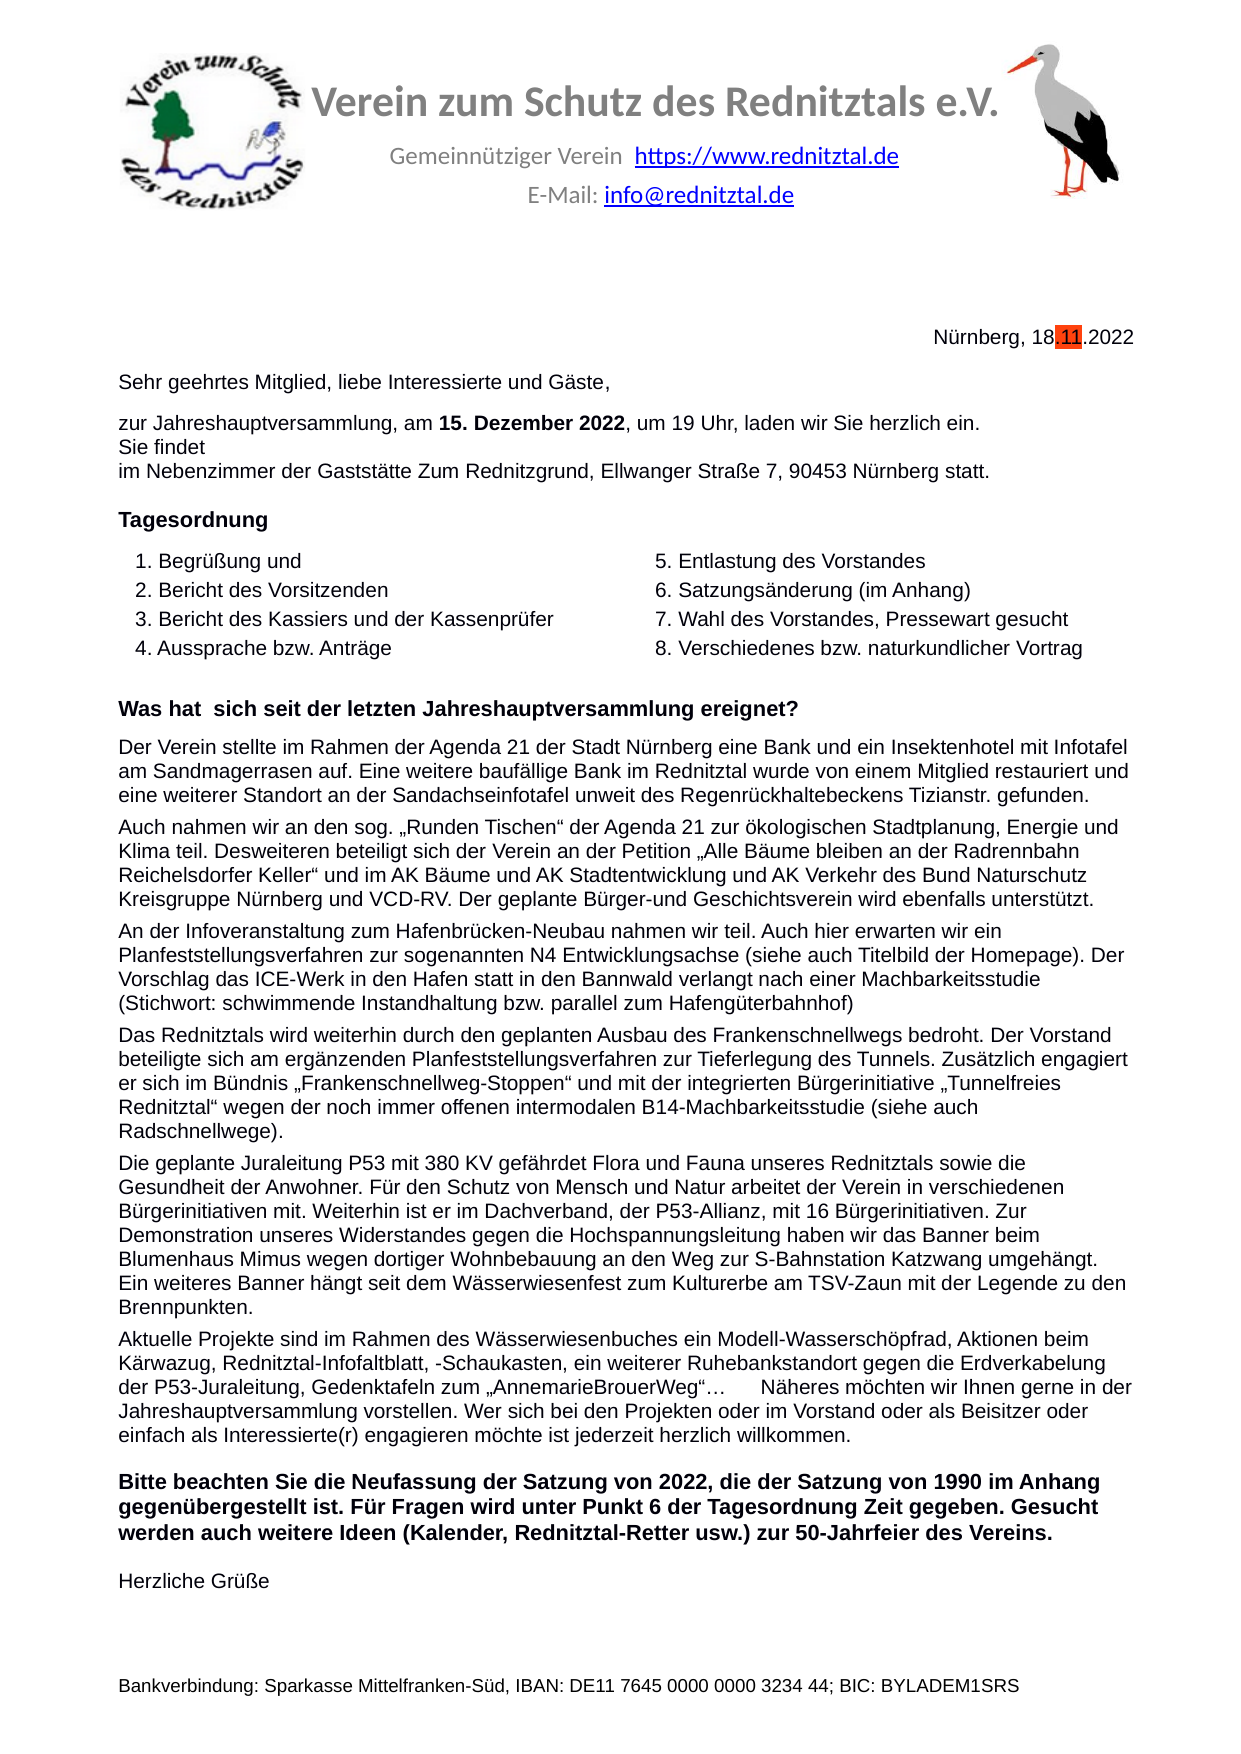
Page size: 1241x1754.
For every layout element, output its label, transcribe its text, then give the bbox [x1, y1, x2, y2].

text Aktuelle Projekte sind im Rahmen des Wässerwiesenbuches ein Modell-Wasserschöpfrad, Aktionen beim Kärwazug, Rednitztal-Infofaltblatt, -Schaukasten, ein weiterer Ruhebankstandort gegen die Erdverkabelung der P53-Juraleitung, Gedenktafeln zum „AnnemarieBrouerWeg“… Näheres möchten wir Ihnen gerne in der Jahreshauptversammlung vorstellen. Wer sich bei den Projekten oder im Vorstand oder als Beisitzer oder einfach als Interessierte(r) engagieren möchte ist jederzeit herzlich willkommen. [118, 1327, 1134, 1446]
text Herzliche Grüße [118, 1568, 1134, 1592]
picture [119, 53, 306, 212]
text Nürnberg, 18.11.2022 [118, 325, 1134, 349]
table_header 5. Entlastung des Vorstandes 6. Satzungsänderung (im Anhang) 7. Wahl des Vorstandes, Pressewart gesucht 8. Verschiedenes bzw. naturkundlicher Vortrag [651, 547, 1182, 674]
text zur Jahreshauptversammlung, am 15. Dezember 2022, um 19 Uhr, laden wir Sie herzlich ein. [118, 411, 1134, 435]
text Was hat sich seit der letzten Jahreshauptversammlung ereignet? [118, 695, 1134, 721]
text Bitte beachten Sie die Neufassung der Satzung von 2022, die der Satzung von 1990 im Anhang gegenübergestellt ist. Für Fragen wird unter Punkt 6 der Tagesordnung Zeit gegeben. Gesucht werden auch weitere Ideen (Kalender, Rednitztal-Retter usw.) zur 50-Jahrfeier des Vereins. [118, 1469, 1134, 1544]
text Das Rednitztals wird weiterhin durch den geplanten Ausbau des Frankenschnellwegs bedroht. Der Vorstand beteiligte sich am ergänzenden Planfeststellungsverfahren zur Tieferlegung des Tunnels. Zusätzlich engagiert er sich im Bündnis „Frankenschnellweg-Stoppen“ und mit der integrierten Bürgerinitiative „Tunnelfreies Rednitztal“ wegen der noch immer offenen intermodalen B14-Machbarkeitsstudie (siehe auch Radschnellwege). [118, 1023, 1134, 1143]
text Tagesordnung [118, 507, 1134, 532]
table_header 1. Begrüßung und 2. Bericht des Vorsitzenden 3. Bericht des Kassiers und der Kassenprüfer 4. Aussprache bzw. Anträge [119, 547, 650, 674]
text Auch nahmen wir an den sog. „Runden Tischen“ der Agenda 21 zur ökologischen Stadtplanung, Energie und Klima teil. Desweiteren beteiligt sich der Verein an der Petition „Alle Bäume bleiben an der Radrennbahn Reichelsdorfer Keller“ und im AK Bäume und AK Stadtentwicklung und AK Verkehr des Bund Naturschutz Kreisgruppe Nürnberg und VCD-RV. Der geplante Bürger-und Geschichtsverein wird ebenfalls unterstützt. [118, 815, 1134, 911]
picture [1001, 41, 1127, 199]
text Der Verein stellte im Rahmen der Agenda 21 der Stadt Nürnberg eine Bank und ein Insektenhotel mit Infotafel am Sandmagerrasen auf. Eine weitere baufällige Bank im Rednitztal wurde von einem Mitglied restauriert und eine weiterer Standort an der Sandachseinfotafel unweit des Regenrückhaltebeckens Tizianstr. gefunden. [118, 735, 1134, 807]
text Sie findet [118, 435, 1134, 459]
text im Nebenzimmer der Gaststätte Zum Rednitzgrund, Ellwanger Straße 7, 90453 Nürnberg statt. [118, 459, 1134, 483]
text Die geplante Juraleitung P53 mit 380 KV gefährdet Flora und Fauna unseres Rednitztals sowie die Gesundheit der Anwohner. Für den Schutz von Mensch und Natur arbeitet der Verein in verschiedenen Bürgerinitiativen mit. Weiterhin ist er im Dachverband, der P53-Allianz, mit 16 Bürgerinitiativen. Zur Demonstration unseres Widerstandes gegen die Hochspannungsleitung haben wir das Banner beim Blumenhaus Mimus wegen dortiger Wohnbebauung an den Weg zur S-Bahnstation Katzwang umgehängt. Ein weiteres Banner hängt seit dem Wässerwiesenfest zum Kulturerbe am TSV-Zaun mit der Legende zu den Brennpunkten. [118, 1151, 1134, 1318]
text Sehr geehrtes Mitglied, liebe Interessierte und Gäste, [118, 369, 1134, 394]
text An der Infoveranstaltung zum Hafenbrücken-Neubau nahmen wir teil. Auch hier erwarten wir ein Planfeststellungsverfahren zur sogenannten N4 Entwicklungsachse (siehe auch Titelbild der Homepage). Der Vorschlag das ICE-Werk in den Hafen statt in den Bannwald verlangt nach einer Machbarkeitsstudie (Stichwort: schwimmende Instandhaltung bzw. parallel zum Hafengüterbahnhof) [118, 919, 1134, 1015]
